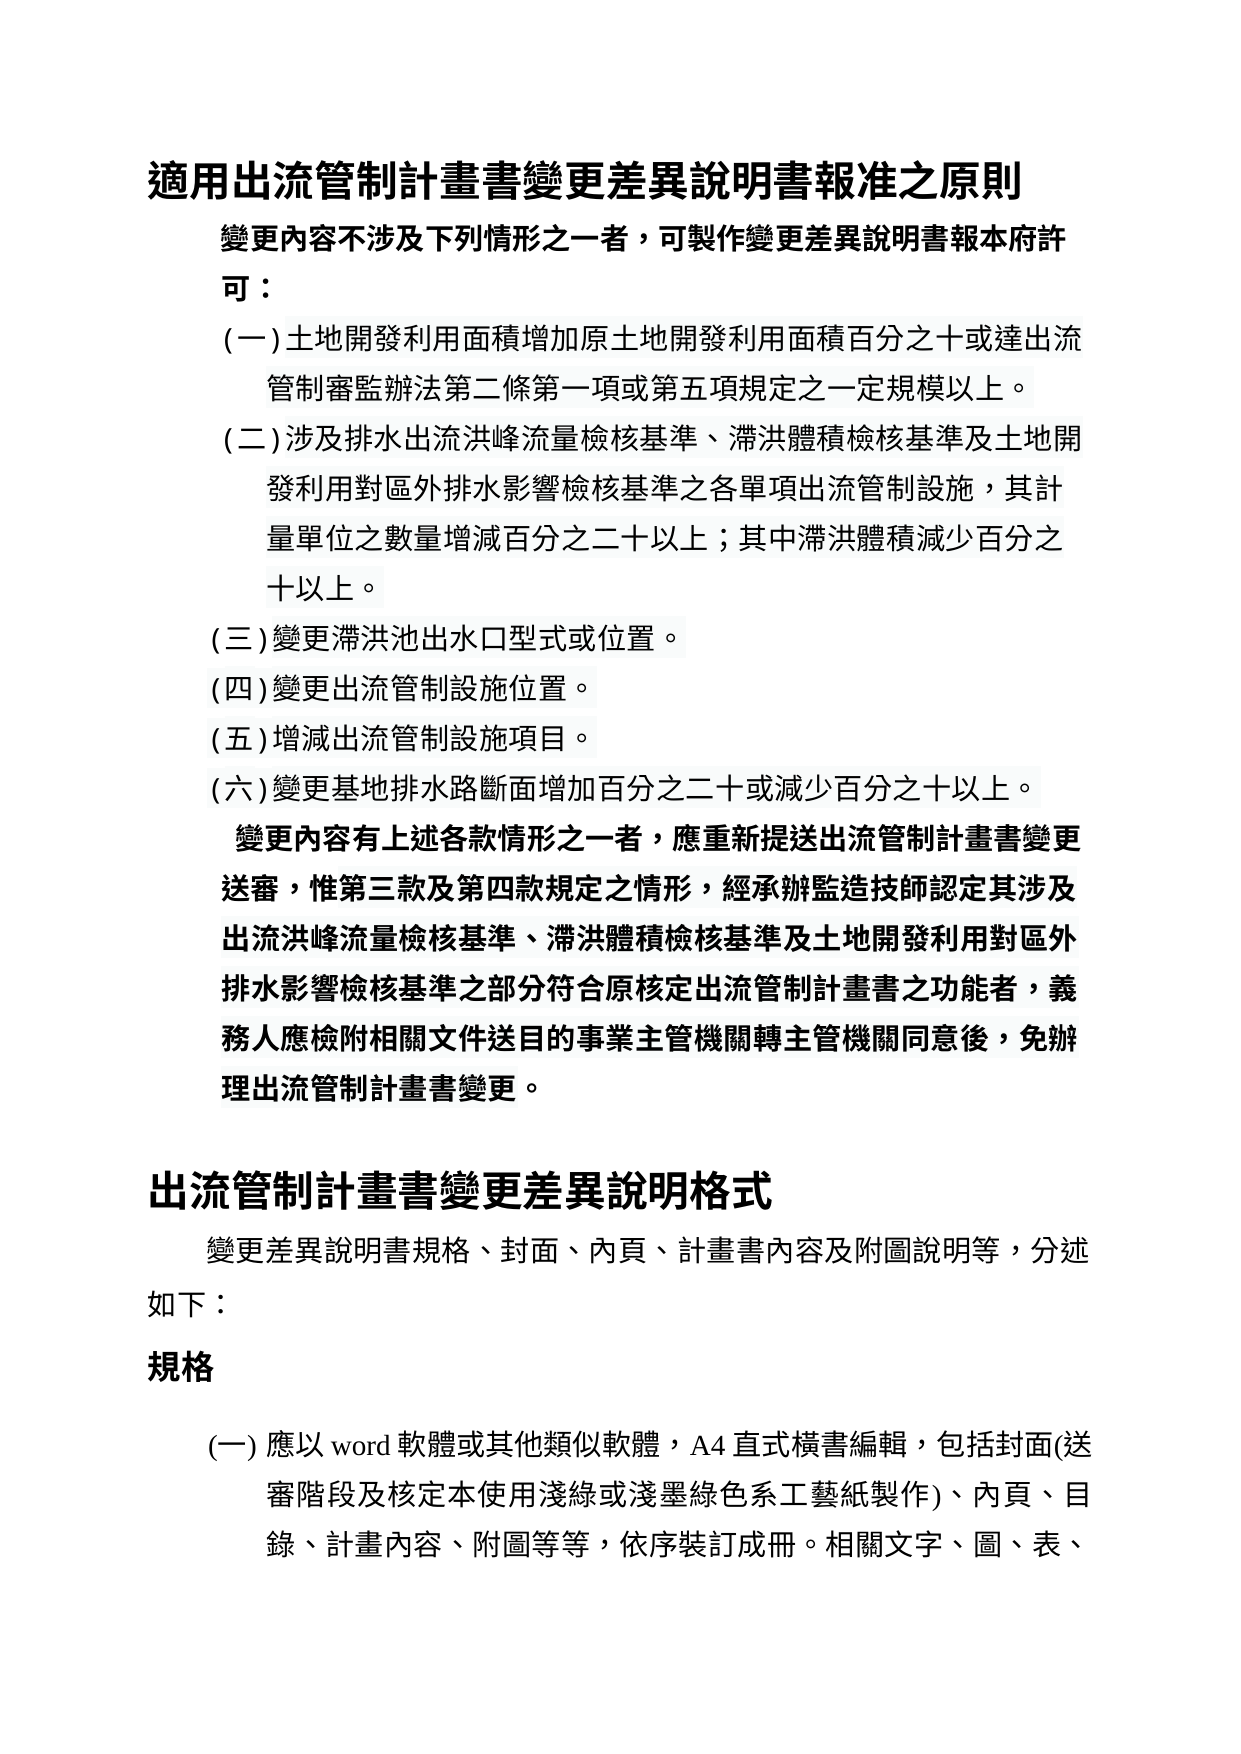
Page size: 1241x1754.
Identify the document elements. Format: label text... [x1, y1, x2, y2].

text (四)變更出流管制設施位置。 [207, 658, 1092, 708]
text (三)變更滯洪池出水口型式或位置。 [207, 608, 1092, 658]
text (一) 應以word 軟體或其他類似軟體，A4 直式橫書編輯，包括封面(送審階段及核定本使用淺綠或淺墨綠色系工藝紙製作)、內頁、目錄、計畫內容、附圖等等，依序裝訂成冊。相關文字、圖、表、 [208, 1414, 1092, 1564]
text 變更內容有上述各款情形之一者，應重新提送出流管制計畫書變更送審，惟第三款及第四款規定之情形，經承辦監造技師認定其涉及出流洪峰流量檢核基準、滯洪體積檢核基準及土地開發利用對區外排水影響檢核基準之部分符合原核定出流管制計畫書之功能者，義務人應檢附相關文件送目的事業主管機關轉主管機關同意後，免辦理出流管制計畫書變更。 [148, 808, 1092, 1108]
text 變更差異說明書規格、封面、內頁、計畫書內容及附圖說明等，分述如下： [148, 1218, 1092, 1327]
text (五)增減出流管制設施項目。 [207, 708, 1092, 758]
text 適用出流管制計畫書變更差異說明書報准之原則 [148, 148, 1092, 208]
text (六)變更基地排水路斷面增加百分之二十或減少百分之十以上。 [207, 758, 1092, 808]
text 出流管制計畫書變更差異說明格式 [148, 1158, 1092, 1218]
text 變更內容不涉及下列情形之一者，可製作變更差異說明書報本府許可： [148, 208, 1092, 308]
text (二)涉及排水出流洪峰流量檢核基準、滯洪體積檢核基準及土地開發利用對區外排水影響檢核基準之各單項出流管制設施，其計量單位之數量增減百分之二十以上；其中滯洪體積減少百分之十以上。 [148, 408, 1092, 608]
text (一)土地開發利用面積增加原土地開發利用面積百分之十或達出流管制審監辦法第二條第一項或第五項規定之一定規模以上。 [148, 308, 1092, 408]
text 規格 [148, 1339, 1092, 1389]
